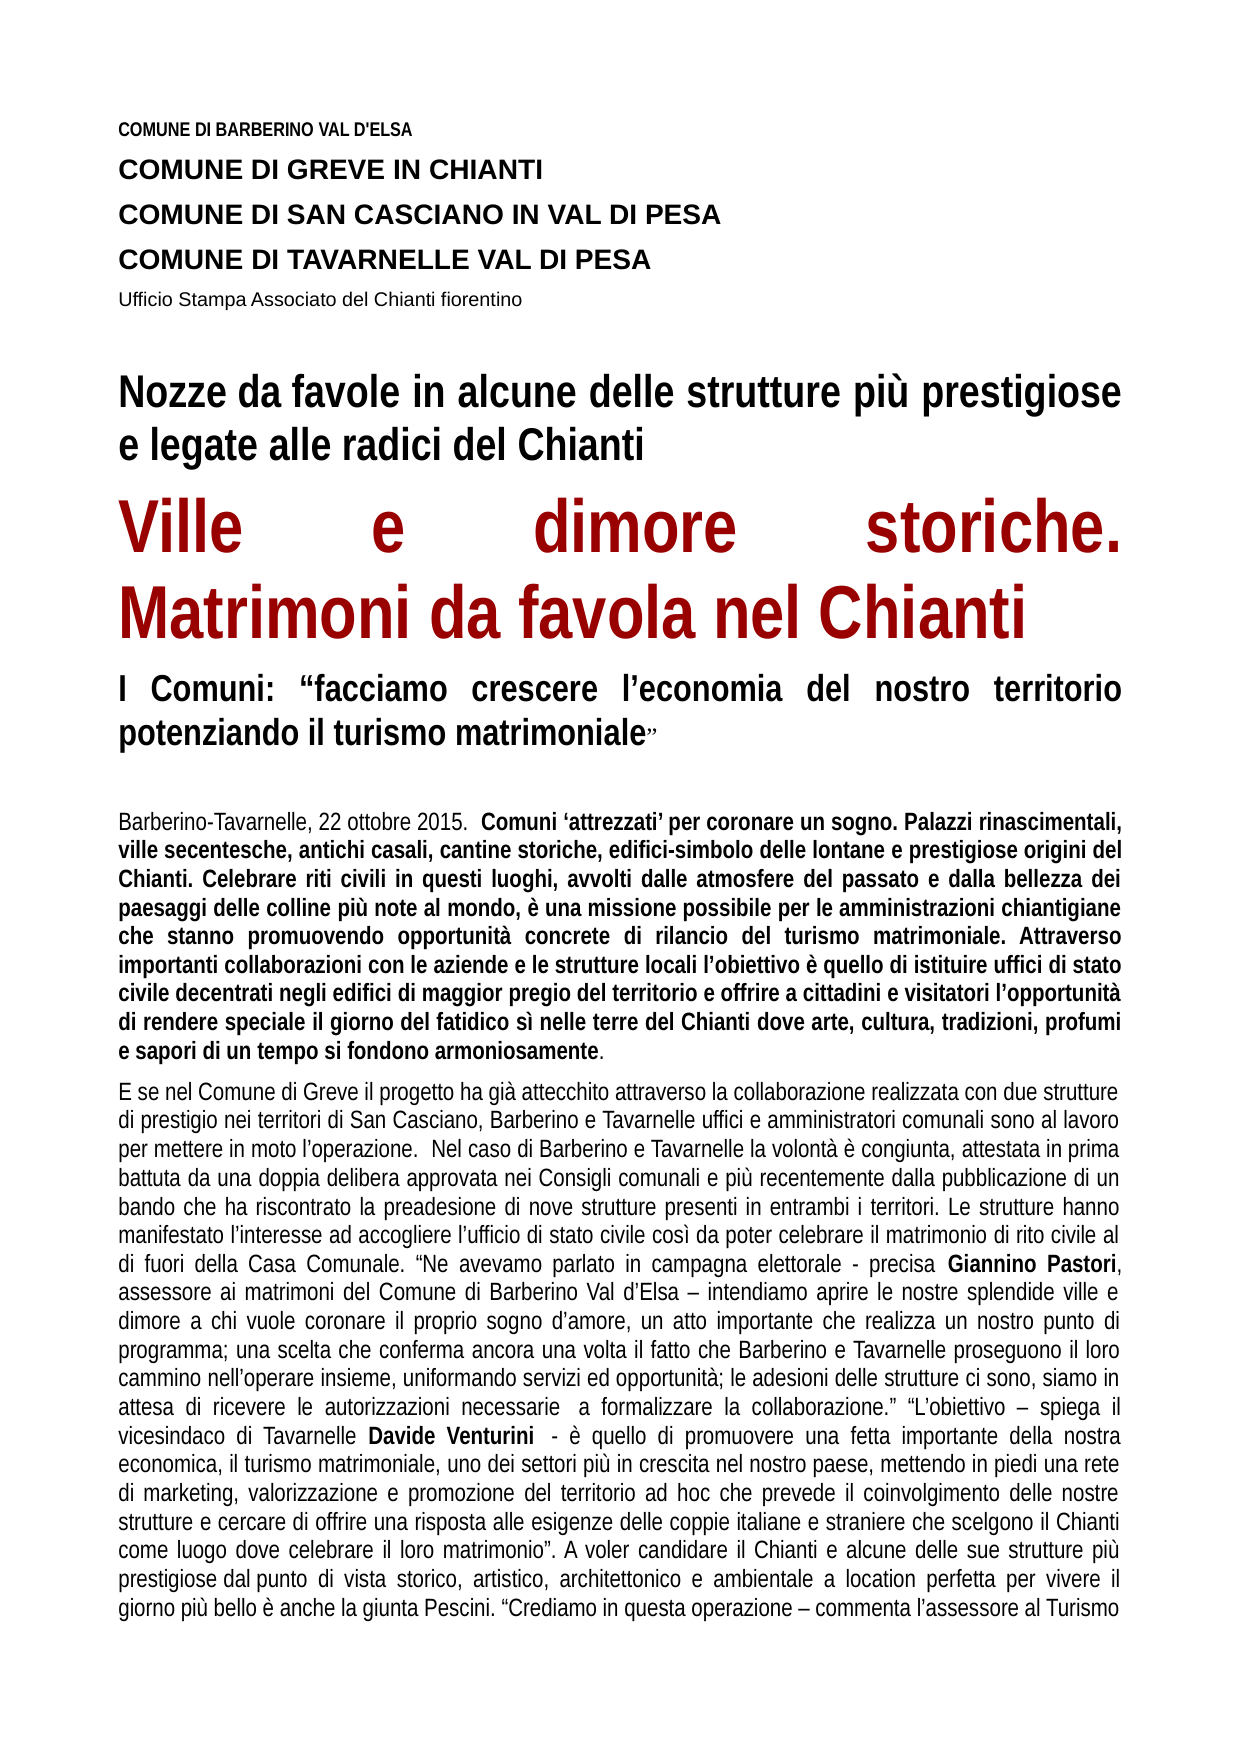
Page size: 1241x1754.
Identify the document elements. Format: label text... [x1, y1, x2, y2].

text Barberino-Tavarnelle, 22 ottobre 2015. Comuni ‘attrezzati’ per coronare un sogno. Palazzi rinascimentali, ville secentesche, antichi casali, cantine storiche, edifici-simbolo delle lontane e prestigiose origini del Chianti. Celebrare riti civili in questi luoghi, avvolti dalle atmosfere del passato e dalla bellezza dei paesaggi delle colline più note al mondo, è una missione possibile per le amministrazioni chiantigiane che stanno promuovendo opportunità concrete di rilancio del turismo matrimoniale. Attraverso importanti collaborazioni con le aziende e le strutture locali l’obiettivo è quello di istituire uffici di stato civile decentrati negli edifici di maggior pregio del territorio e offrire a cittadini e visitatori l’opportunità di rendere speciale il giorno del fatidico sì nelle terre del Chianti dove arte, cultura, tradizioni, profumi e sapori di un tempo si fondono armoniosamente. [118, 807, 1122, 1064]
text COMUNE DI BARBERINO VAL D'ELSA [118, 118, 1122, 141]
text COMUNE DI TAVARNELLE VAL DI PESA [118, 243, 1122, 276]
text E se nel Comune di Greve il progetto ha già attecchito attraverso la collaborazione realizzata con due strutture di prestigio nei territori di San Casciano, Barberino e Tavarnelle uffici e amministratori comunali sono al lavoro per mettere in moto l’operazione. Nel caso di Barberino e Tavarnelle la volontà è congiunta, attestata in prima battuta da una doppia delibera approvata nei Consigli comunali e più recentemente dalla pubblicazione di un bando che ha riscontrato la preadesione di nove strutture presenti in entrambi i territori. Le strutture hanno manifestato l’interesse ad accogliere l’ufficio di stato civile così da poter celebrare il matrimonio di rito civile al di fuori della Casa Comunale. “Ne avevamo parlato in campagna elettorale - precisa Giannino Pastori, assessore ai matrimoni del Comune di Barberino Val d’Elsa – intendiamo aprire le nostre splendide ville e dimore a chi vuole coronare il proprio sogno d’amore, un atto importante che realizza un nostro punto di programma; una scelta che conferma ancora una volta il fatto che Barberino e Tavarnelle proseguono il loro cammino nell’operare insieme, uniformando servizi ed opportunità; le adesioni delle strutture ci sono, siamo in attesa di ricevere le autorizzazioni necessarie a formalizzare la collaborazione.” “L’obiettivo – spiega il vicesindaco di Tavarnelle Davide Venturini - è quello di promuovere una fetta importante della nostra economica, il turismo matrimoniale, uno dei settori più in crescita nel nostro paese, mettendo in piedi una rete di marketing, valorizzazione e promozione del territorio ad hoc che prevede il coinvolgimento delle nostre strutture e cercare di offrire una risposta alle esigenze delle coppie italiane e straniere che scelgono il Chianti come luogo dove celebrare il loro matrimonio”. A voler candidare il Chianti e alcune delle sue strutture più prestigiose dal punto di vista storico, artistico, architettonico e ambientale a location perfetta per vivere il giorno più bello è anche la giunta Pescini. “Crediamo in questa operazione – commenta l’assessore al Turismo [118, 1077, 1122, 1621]
text COMUNE DI SAN CASCIANO IN VAL DI PESA [118, 198, 1122, 231]
text Nozze da favole in alcune delle strutture più prestigiose e legate alle radici del Chianti [118, 364, 1122, 470]
text Ville e dimore storiche. Matrimoni da favola nel Chianti [118, 482, 1122, 654]
text COMUNE DI GREVE IN CHIANTI [118, 153, 1122, 186]
text I Comuni: “facciamo crescere l’economia del nostro territorio potenziando il turismo matrimoniale” [118, 667, 1122, 753]
text Ufficio Stampa Associato del Chianti fiorentino [118, 288, 1122, 311]
